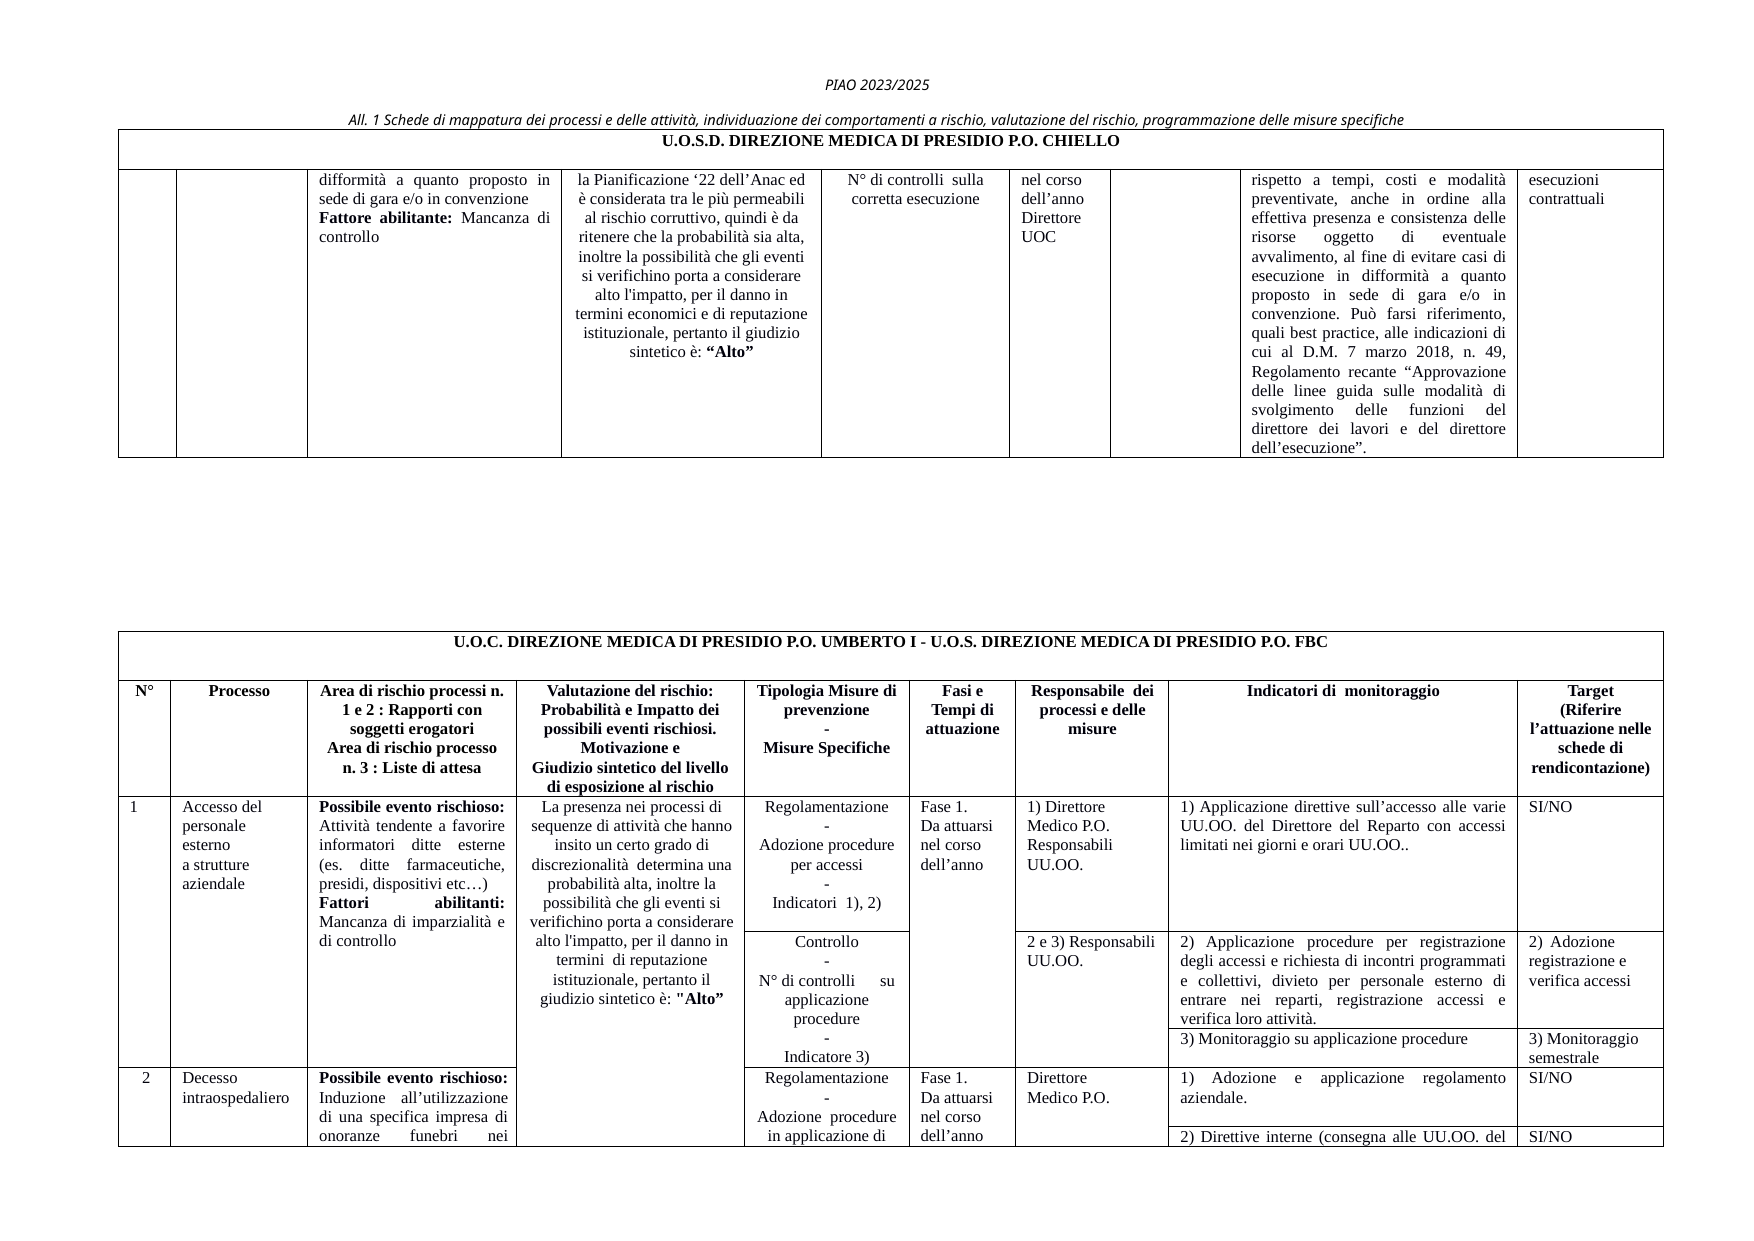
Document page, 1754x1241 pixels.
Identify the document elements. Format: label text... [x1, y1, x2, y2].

table_cell [177, 170, 307, 457]
table_cell SI/NO [1518, 1068, 1663, 1126]
table_cell nel corso dell’anno Direttore UOC [1010, 170, 1110, 457]
table_header U.O.S.D. DIREZIONE MEDICA DI PRESIDIO P.O. CHIELLO [119, 130, 1663, 169]
table_cell Decesso intraospedaliero [171, 1068, 307, 1146]
table_cell 1) Applicazione direttive sull’accesso alle varie UU.OO. del Direttore del Reparto con accessi limitati nei giorni e orari UU.OO.. [1169, 797, 1517, 931]
table_cell rispetto a tempi, costi e modalità preventivate, anche in ordine alla effettiva presenza e consistenza delle risorse oggetto di eventuale avvalimento, al fine di evitare casi di esecuzione in difformità a quanto proposto in sede di gara e/o in convenzione. Può farsi riferimento, quali best practice, alle indicazioni di cui al D.M. 7 marzo 2018, n. 49, Regolamento recante “Approvazione delle linee guida sulle modalità di svolgimento delle funzioni del direttore dei lavori e del direttore dell’esecuzione”. [1241, 170, 1517, 457]
table_cell Fasi e Tempi di attuazione [910, 681, 1015, 796]
table_cell [1111, 170, 1240, 457]
table_cell [119, 170, 176, 457]
table_cell SI/NO [1518, 797, 1663, 931]
table_cell Controllo - N° di controlli su applicazione procedure - Indicatore 3) [745, 932, 909, 1067]
table_cell La presenza nei processi di sequenze di attività che hanno insito un certo grado di discrezionalità determina una probabilità alta, inoltre la possibilità che gli eventi si verifichino porta a considerare alto l'impatto, per il danno in termini di reputazione istituzionale, pertanto il giudizio sintetico è: "Alto” [517, 797, 744, 1146]
table_cell Responsabile dei processi e delle misure [1016, 681, 1168, 796]
table_cell Tipologia Misure di prevenzione - Misure Specifiche [745, 681, 909, 796]
table_cell Fase 1. Da attuarsi nel corso dell’anno [910, 1068, 1015, 1146]
table_header U.O.C. DIREZIONE MEDICA DI PRESIDIO P.O. UMBERTO I - U.O.S. DIREZIONE MEDICA DI PRESIDIO P.O. FBC [119, 632, 1663, 680]
table_cell Area di rischio processi n. 1 e 2 : Rapporti con soggetti erogatori Area di rischio processo n. 3 : Liste di attesa [308, 681, 516, 796]
table_cell Regolamentazione - Adozione procedure per accessi - Indicatori 1), 2) [745, 797, 909, 931]
table_cell 1) Direttore Medico P.O. Responsabili UU.OO. [1016, 797, 1168, 931]
table_cell 2) Direttive interne (consegna alle UU.OO. del [1169, 1127, 1517, 1146]
table_cell 3) Monitoraggio su applicazione procedure [1169, 1029, 1517, 1067]
table_cell 1 [119, 797, 170, 1067]
table_cell - N° di controlli sulla corretta esecuzione [822, 170, 1009, 457]
table_cell Accesso del personale esterno a strutture aziendale [171, 797, 307, 1067]
table_cell 2) Adozione registrazione e verifica accessi [1518, 932, 1663, 1028]
table_cell Valutazione del rischio: Probabilità e Impatto dei possibili eventi rischiosi. Motivazione e Giudizio sintetico del livello di esposizione al rischio [517, 681, 744, 796]
table_cell la Pianificazione ‘22 dell’Anac ed è considerata tra le più permeabili al rischio corruttivo, quindi è da ritenere che la probabilità sia alta, inoltre la possibilità che gli eventi si verifichino porta a considerare alto l'impatto, per il danno in termini economici e di reputazione istituzionale, pertanto il giudizio sintetico è: “Alto” [562, 170, 821, 457]
table_cell 2) Applicazione procedure per registrazione degli accessi e richiesta di incontri programmati e collettivi, divieto per personale esterno di entrare nei reparti, registrazione accessi e verifica loro attività. [1169, 932, 1517, 1028]
table_cell 3) Monitoraggio semestrale [1518, 1029, 1663, 1067]
table_cell Regolamentazione - Adozione procedure in applicazione di [745, 1068, 909, 1146]
table_cell Target (Riferire l’attuazione nelle schede di rendicontazione) [1518, 681, 1663, 796]
table_cell 1) Adozione e applicazione regolamento aziendale. [1169, 1068, 1517, 1126]
table_cell Direttore Medico P.O. [1016, 1068, 1168, 1146]
table_cell Indicatori di monitoraggio [1169, 681, 1517, 796]
table_cell Possibile evento rischioso: Induzione all’utilizzazione di una specifica impresa di onoranze funebri nei [308, 1068, 516, 1146]
table_cell N° [119, 681, 170, 796]
table_cell Possibile evento rischioso: Attività tendente a favorire informatori ditte esterne (es. ditte farmaceutiche, presidi, dispositivi etc…) Fattori abilitanti: Mancanza di imparzialità e di controllo [308, 797, 516, 1067]
table_cell SI/NO [1518, 1127, 1663, 1146]
table_cell 2 [119, 1068, 170, 1146]
table_cell difformità a quanto proposto in sede di gara e/o in convenzione Fattore abilitante: Mancanza di controllo [308, 170, 561, 457]
table_cell 2 e 3) Responsabili UU.OO. [1016, 932, 1168, 1067]
table_cell Fase 1. Da attuarsi nel corso dell’anno [910, 797, 1015, 1067]
table_cell esecuzioni contrattuali [1518, 170, 1663, 457]
table_cell Processo [171, 681, 307, 796]
